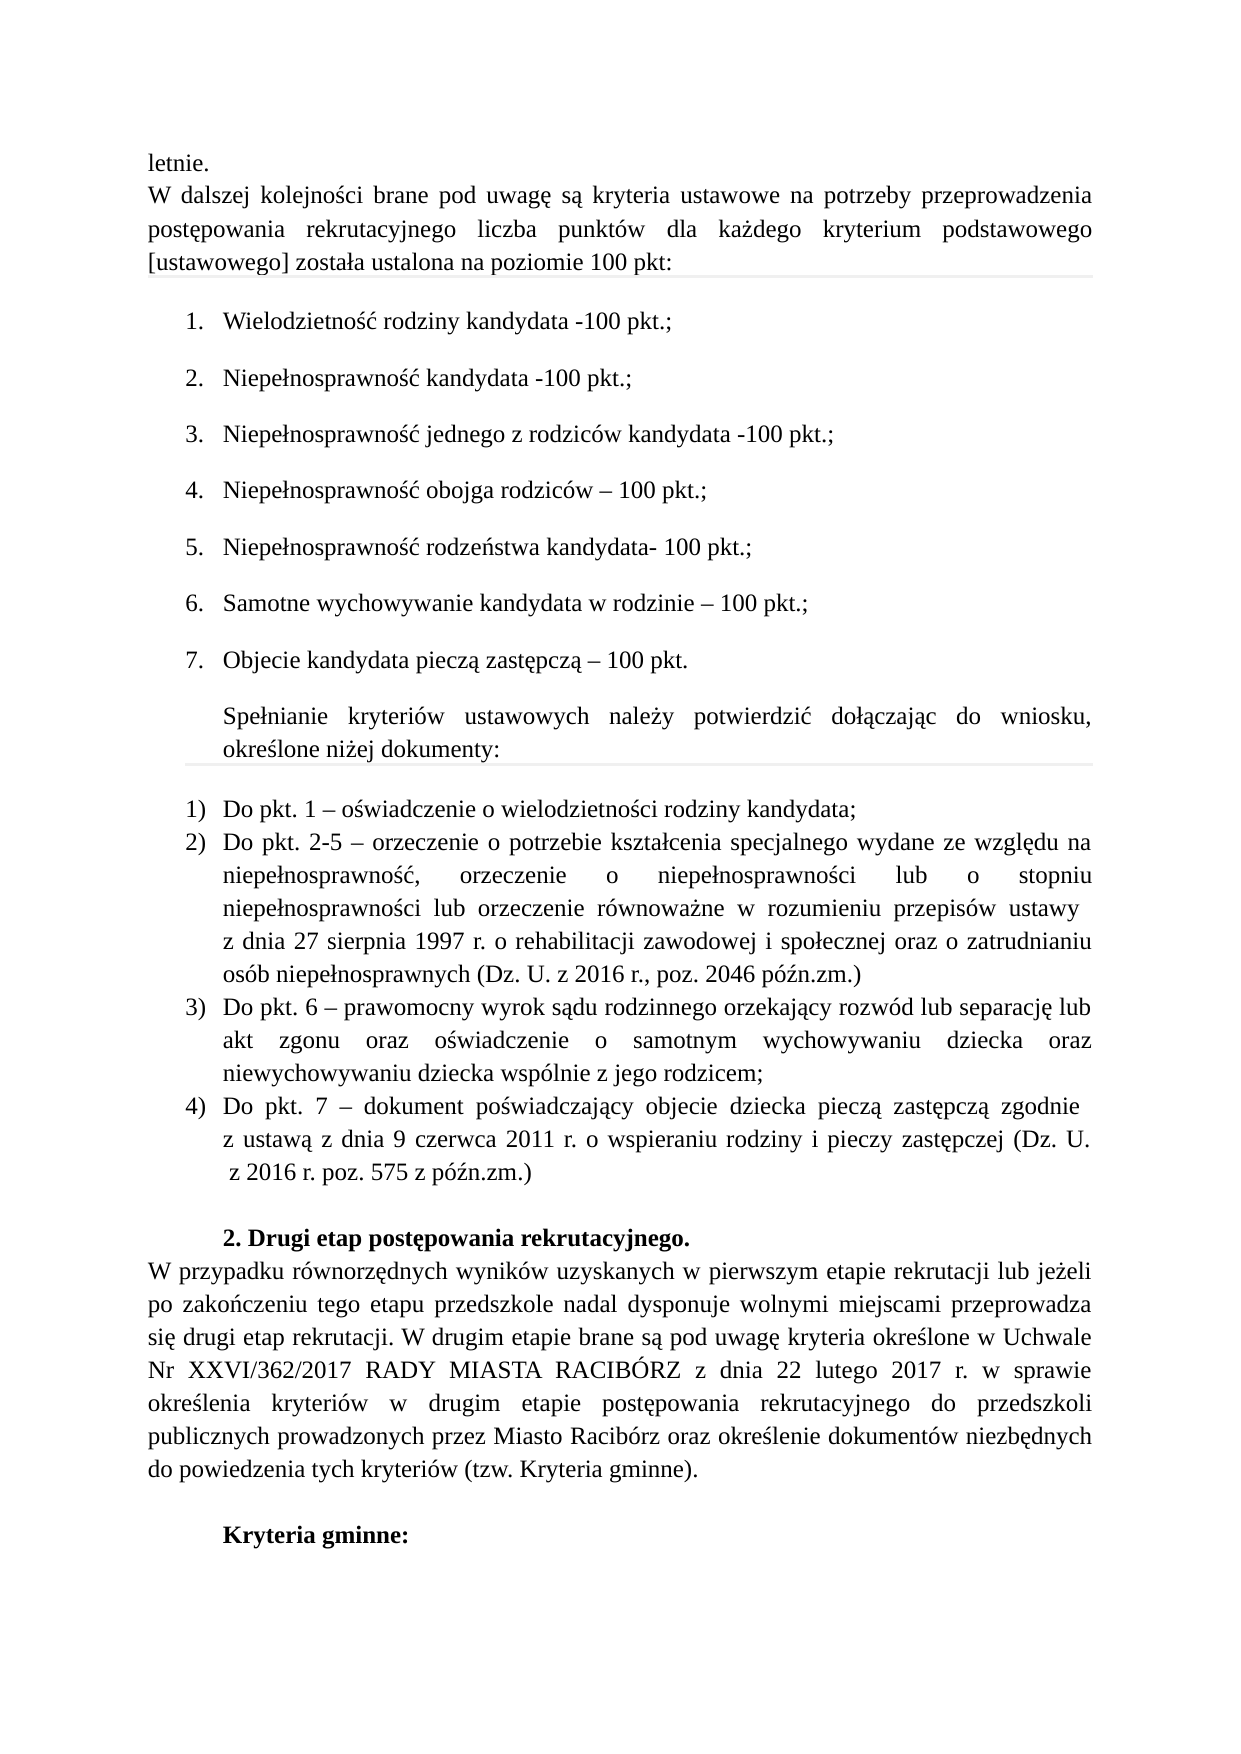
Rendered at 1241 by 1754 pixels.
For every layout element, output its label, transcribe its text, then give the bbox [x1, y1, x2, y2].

list Do pkt. 1 – oświadczenie o wielodzietności rodziny kandydata; [185, 794, 1093, 823]
list Kryteria gminne: [185, 1521, 1093, 1549]
list Niepełnosprawność kandydata -100 pkt.; [185, 363, 1093, 391]
list Niepełnosprawność jednego z rodziców kandydata -100 pkt.; [185, 419, 1093, 448]
list Do pkt. 2-5 – orzeczenie o potrzebie kształcenia specjalnego wydane ze względu na niepełnosprawność, orzeczenie o niepełnosprawności lub o stopniu niepełnosprawności lub orzeczenie równoważne w rozumieniu przepisów ustawy z dnia 27 sierpnia 1997 r. o rehabilitacji zawodowej i społecznej oraz o zatrudnianiu osób niepełnosprawnych (Dz. U. z 2016 r., poz. 2046 późn.zm.) [185, 827, 1093, 988]
list 2. Drugi etap postępowania rekrutacyjnego. [185, 1223, 1093, 1252]
text letnie. W dalszej kolejności brane pod uwagę są kryteria ustawowe na potrzeby przeprowadzenia postępowania rekrutacyjnego liczba punktów dla każdego kryterium podstawowego [ustawowego] została ustalona na poziomie 100 pkt: [148, 148, 1093, 275]
list Objecie kandydata pieczą zastępczą – 100 pkt. [185, 645, 1093, 674]
list W przypadku równorzędnych wyników uzyskanych w pierwszym etapie rekrutacji lub jeżeli po zakończeniu tego etapu przedszkole nadal dysponuje wolnymi miejscami przeprowadza się drugi etap rekrutacji. W drugim etapie brane są pod uwagę kryteria określone w Uchwale Nr XXVI/362/2017 RADY MIASTA RACIBÓRZ z dnia 22 lutego 2017 r. w sprawie określenia kryteriów w drugim etapie postępowania rekrutacyjnego do przedszkoli publicznych prowadzonych przez Miasto Racibórz oraz określenie dokumentów niezbędnych do powiedzenia tych kryteriów (tzw. Kryteria gminne). [148, 1256, 1093, 1483]
list Niepełnosprawność obojga rodziców – 100 pkt.; [185, 476, 1093, 504]
list Do pkt. 6 – prawomocny wyrok sądu rodzinnego orzekający rozwód lub separację lub akt zgonu oraz oświadczenie o samotnym wychowywaniu dziecka oraz niewychowywaniu dziecka wspólnie z jego rodzicem; [185, 992, 1093, 1087]
list Niepełnosprawność rodzeństwa kandydata- 100 pkt.; [185, 532, 1093, 561]
list Do pkt. 7 – dokument poświadczający objecie dziecka pieczą zastępczą zgodnie z ustawą z dnia 9 czerwca 2011 r. o wspieraniu rodziny i pieczy zastępczej (Dz. U. z 2016 r. poz. 575 z późn.zm.) [185, 1091, 1093, 1186]
list Samotne wychowywanie kandydata w rodzinie – 100 pkt.; [185, 588, 1093, 617]
list Wielodzietność rodziny kandydata -100 pkt.; [185, 306, 1093, 335]
list Spełnianie kryteriów ustawowych należy potwierdzić dołączając do wniosku, określone niżej dokumenty: [185, 701, 1093, 763]
